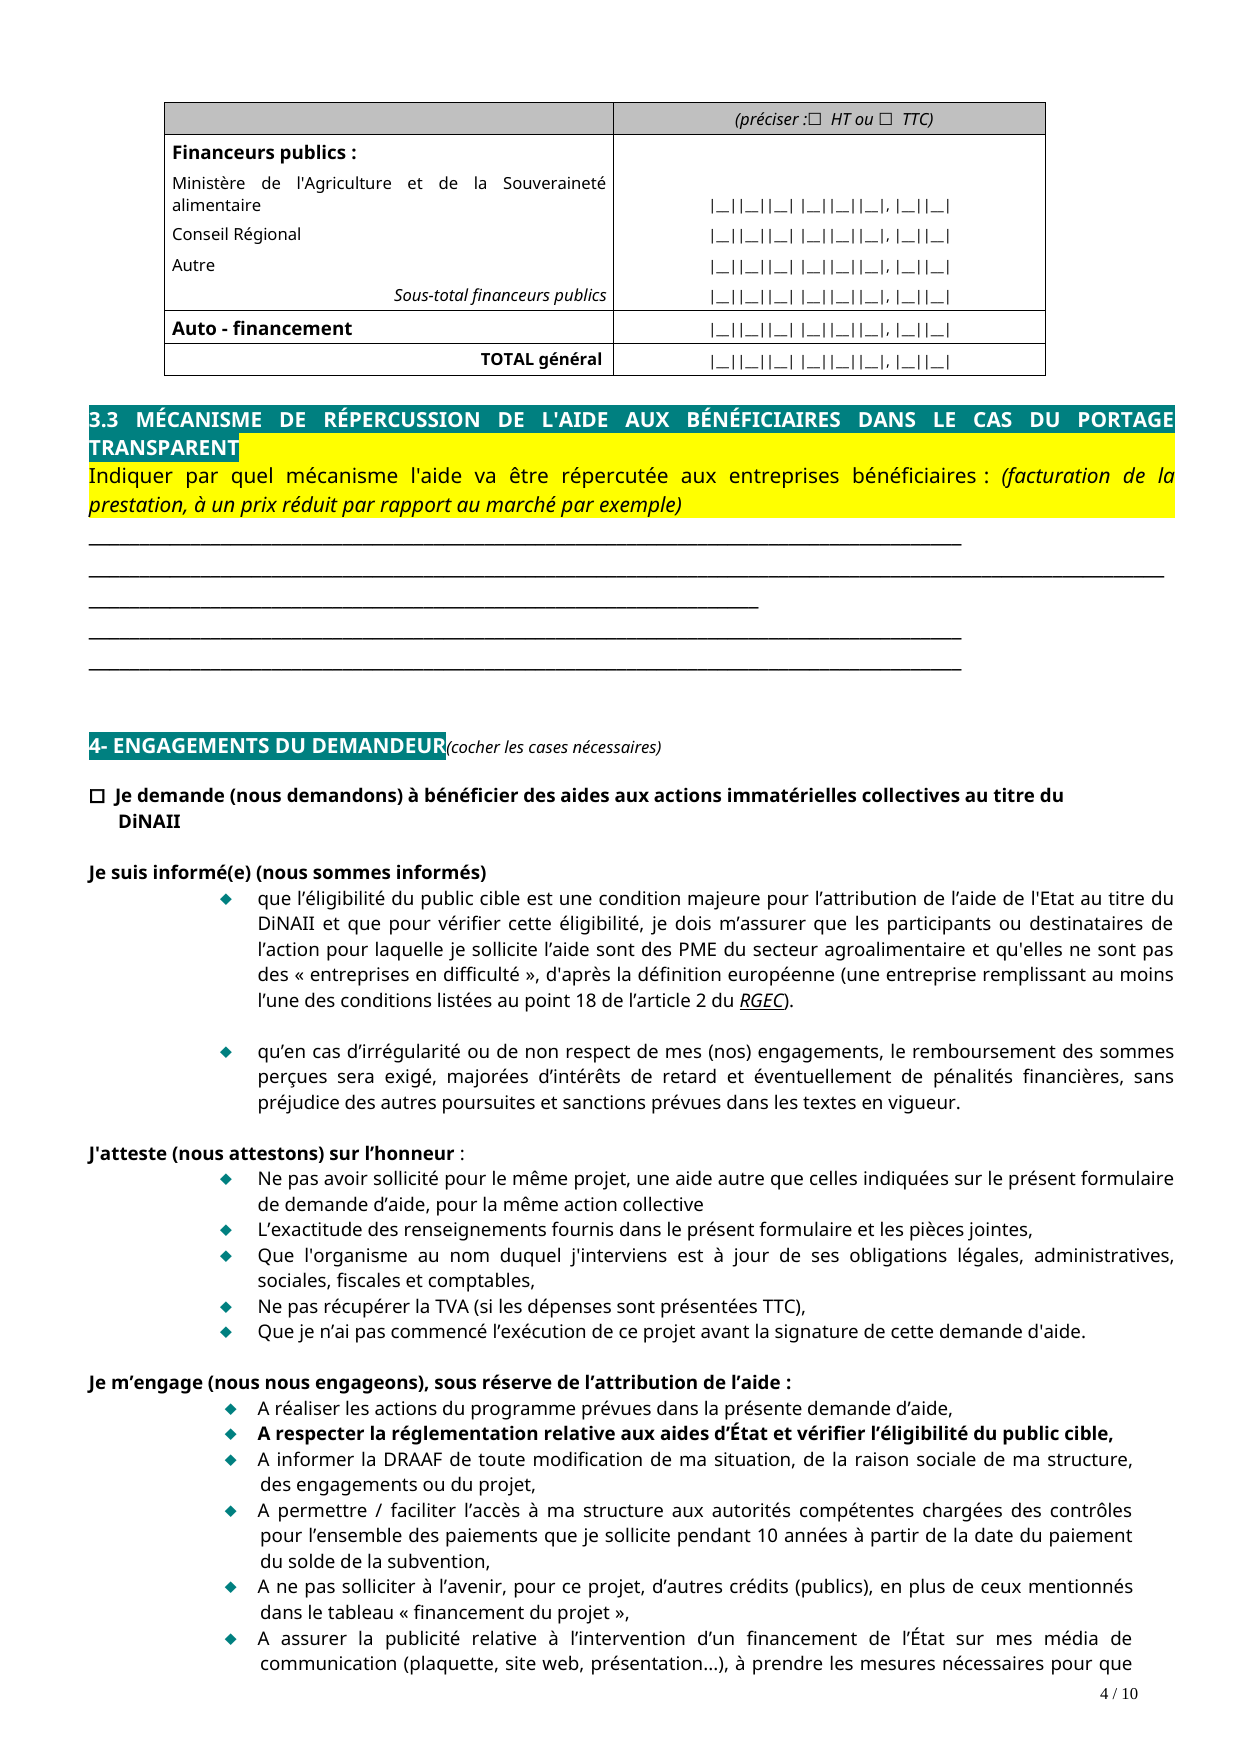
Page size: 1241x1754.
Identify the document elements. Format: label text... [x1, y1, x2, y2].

subtitle ______________________________________________________________________________________ [89, 643, 1175, 675]
list qu’en cas d’irrégularité ou de non respect de mes (nos) engagements, le remboursement des sommes perçues sera exigé, majorées d’intérêts de retard et éventuellement de pénalités financières, sans préjudice des autres poursuites et sanctions prévues dans les textes en vigueur. [220, 1038, 1175, 1114]
subtitle ______________________________________________________________________________________ [89, 518, 1175, 550]
text DiNAII [89, 808, 1175, 834]
list A informer la DRAAF de toute modification de ma situation, de la raison sociale de ma structure, des engagements ou du projet, [224, 1446, 1134, 1497]
list A assurer la publicité relative à l’intervention d’un financement de l’État sur mes média de communication (plaquette, site web, présentation...), à prendre les mesures nécessaires pour que [224, 1625, 1134, 1676]
list Ne pas avoir sollicité pour le même projet, une aide autre que celles indiquées sur le présent formulaire de demande d’aide, pour la même action collective [220, 1166, 1175, 1217]
text J'atteste (nous attestons) sur l’honneur : [89, 1140, 1175, 1166]
subtitle ______________________________________________________________________________________ [89, 612, 1175, 643]
list Que je n’ai pas commencé l’exécution de ce projet avant la signature de cette demande d'aide. [220, 1319, 1175, 1344]
text Je suis informé(e) (nous sommes informés) [89, 859, 1175, 885]
list A respecter la réglementation relative aux aides d’État et vérifier l’éligibilité du public cible, [224, 1421, 1134, 1446]
table_cell |__||__||__| |__||__||__|, |__||__| [614, 311, 1045, 343]
list que l’éligibilité du public cible est une condition majeure pour l’attribution de l’aide de l'Etat au titre du DiNAII et que pour vérifier cette éligibilité, je dois m’assurer que les participants ou destinataires de l’action pour laquelle je sollicite l’aide sont des PME du secteur agroalimentaire et qu'elles ne sont pas des « entreprises en difficulté », d'après la définition européenne (une entreprise remplissant au moins l’une des conditions listées au point 18 de l’article 2 du RGEC). [220, 885, 1175, 1012]
table_cell |__||__||__| |__||__||__|, |__||__| [614, 219, 1045, 249]
text  Je demande (nous demandons) à bénéficier des aides aux actions immatérielles collectives au titre du [89, 783, 1175, 808]
table_header (préciser :☐ HT ou ☐ TTC) [614, 103, 1045, 134]
table_cell Ministère de l'Agriculture et de la Souveraineté alimentaire [165, 167, 613, 219]
text 4- engagements du demandeur(cocher les cases nécessaires) [89, 732, 1175, 760]
table_cell Sous-total financeurs publics [165, 280, 613, 310]
list Ne pas récupérer la TVA (si les dépenses sont présentées TTC), [220, 1293, 1175, 1319]
table_cell TOTAL général [165, 344, 613, 375]
table_cell |__||__||__| |__||__||__|, |__||__| [614, 280, 1045, 310]
table_cell Financeurs publics : [165, 135, 613, 167]
table_cell Conseil Régional [165, 219, 613, 249]
list A réaliser les actions du programme prévues dans la présente demande d’aide, [224, 1395, 1134, 1421]
list A permettre / faciliter l’accès à ma structure aux autorités compétentes chargées des contrôles pour l’ensemble des paiements que je sollicite pendant 10 années à partir de la date du paiement du solde de la subvention, [224, 1497, 1134, 1574]
list Que l'organisme au nom duquel j'interviens est à jour de ses obligations légales, administratives, sociales, fiscales et comptables, [220, 1242, 1175, 1293]
table_cell Autre [165, 249, 613, 279]
text 3.3 MÉCANISME DE répercussion DE L'AIDE AUX BÉNÉFICIAIRES DANS LE CAS DU PORTAGE TRANSPARENT [89, 405, 1175, 462]
table_cell |__||__||__| |__||__||__|, |__||__| [614, 344, 1045, 375]
table_cell |__||__||__| |__||__||__|, |__||__| [614, 167, 1045, 219]
list L’exactitude des renseignements fournis dans le présent formulaire et les pièces jointes, [220, 1217, 1175, 1242]
text Je m’engage (nous nous engageons), sous réserve de l’attribution de l’aide : [89, 1370, 1175, 1395]
table_cell [614, 135, 1045, 167]
subtitle ____________________________________________________________________________________________________________________________________________________________________________ [89, 550, 1175, 612]
table_cell Auto - financement [165, 311, 613, 343]
table_cell |__||__||__| |__||__||__|, |__||__| [614, 249, 1045, 279]
table_header [165, 103, 613, 134]
subtitle Indiquer par quel mécanisme l'aide va être répercutée aux entreprises bénéficiaires : (facturation de la prestation, à un prix réduit par rapport au marché par exemple) [89, 462, 1175, 518]
list A ne pas solliciter à l’avenir, pour ce projet, d’autres crédits (publics), en plus de ceux mentionnés dans le tableau « financement du projet », [224, 1574, 1134, 1625]
